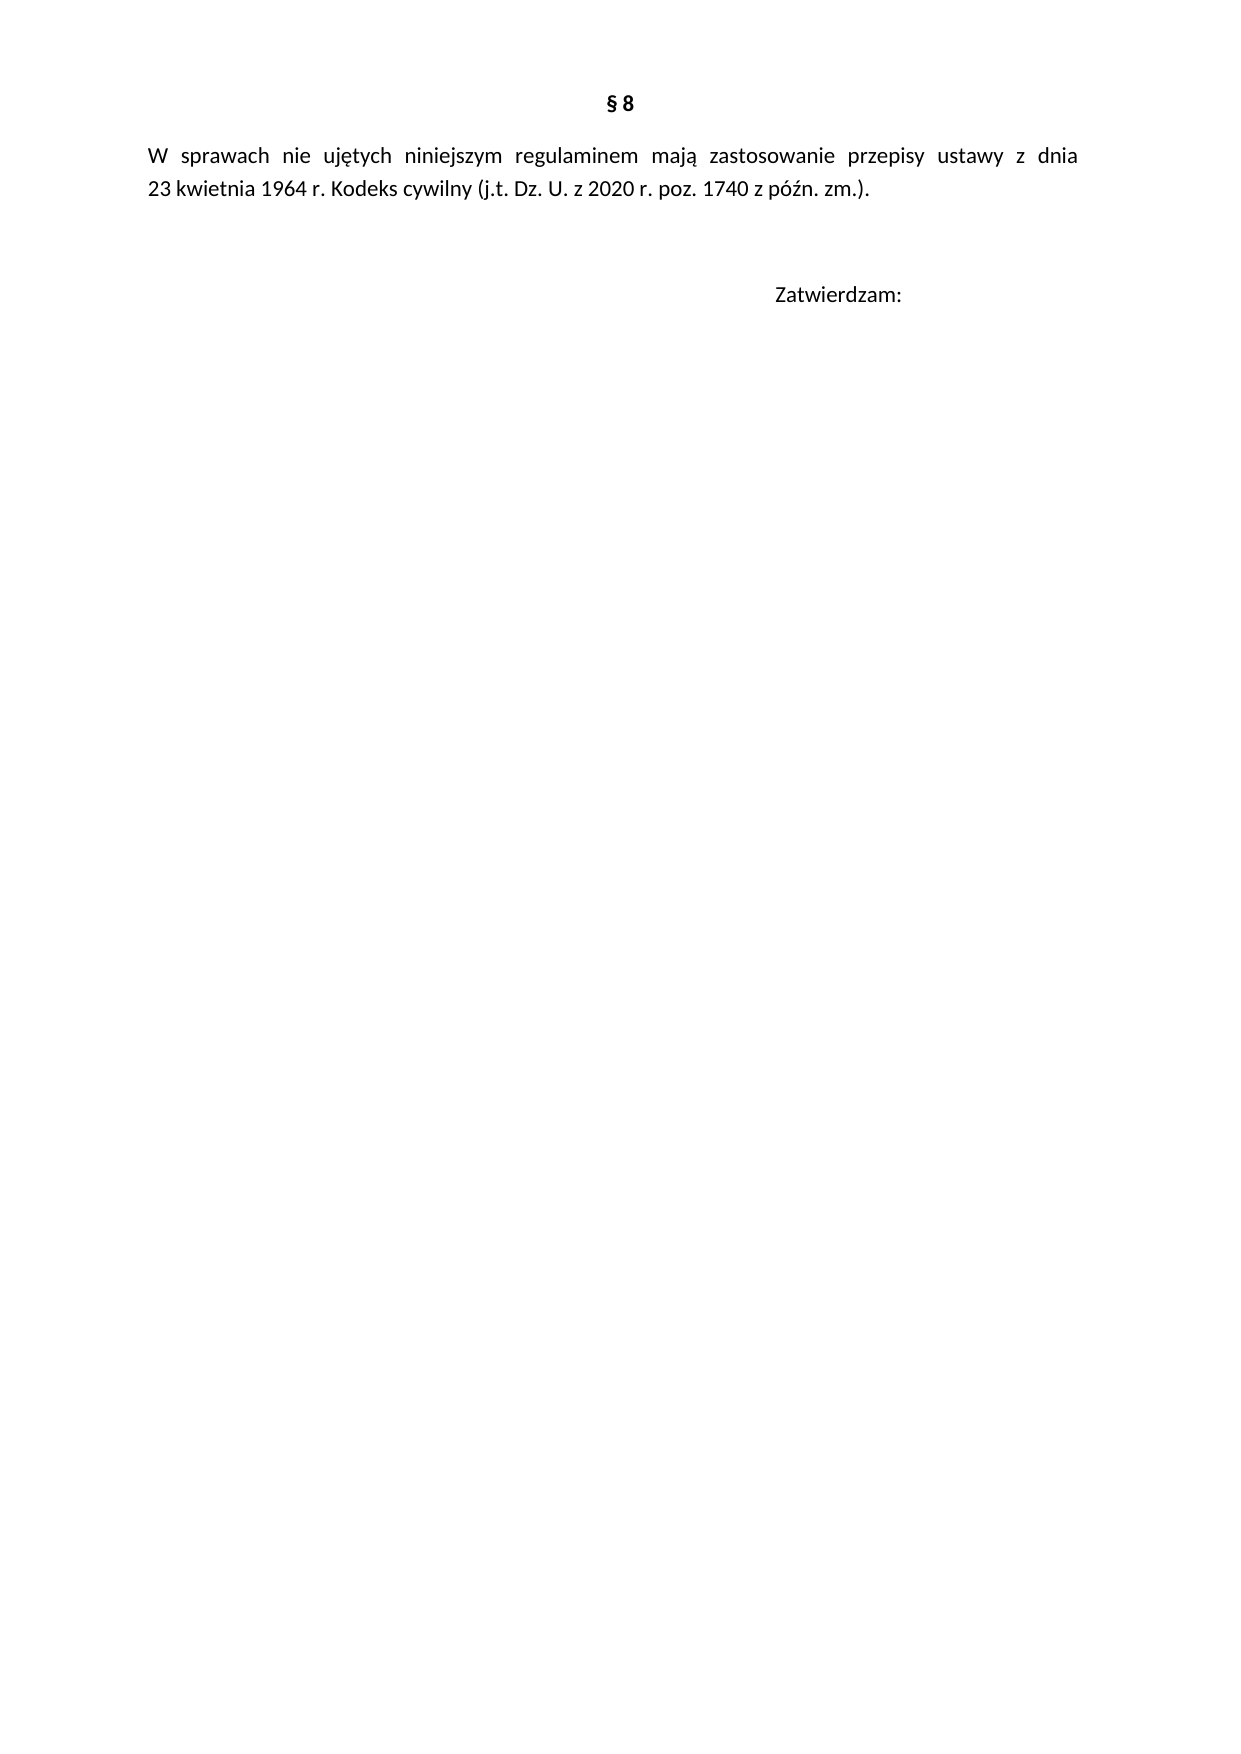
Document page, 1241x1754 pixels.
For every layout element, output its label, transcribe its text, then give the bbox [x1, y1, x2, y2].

text W sprawach nie ujętych niniejszym regulaminem mają zastosowanie przepisy ustawy z dnia 23 kwietnia 1964 r. Kodeks cywilny (j.t. Dz. U. z 2020 r. poz. 1740 z późn. zm.). [148, 142, 1093, 202]
text Zatwierdzam: [185, 280, 1093, 308]
text § 8 [148, 89, 1093, 117]
